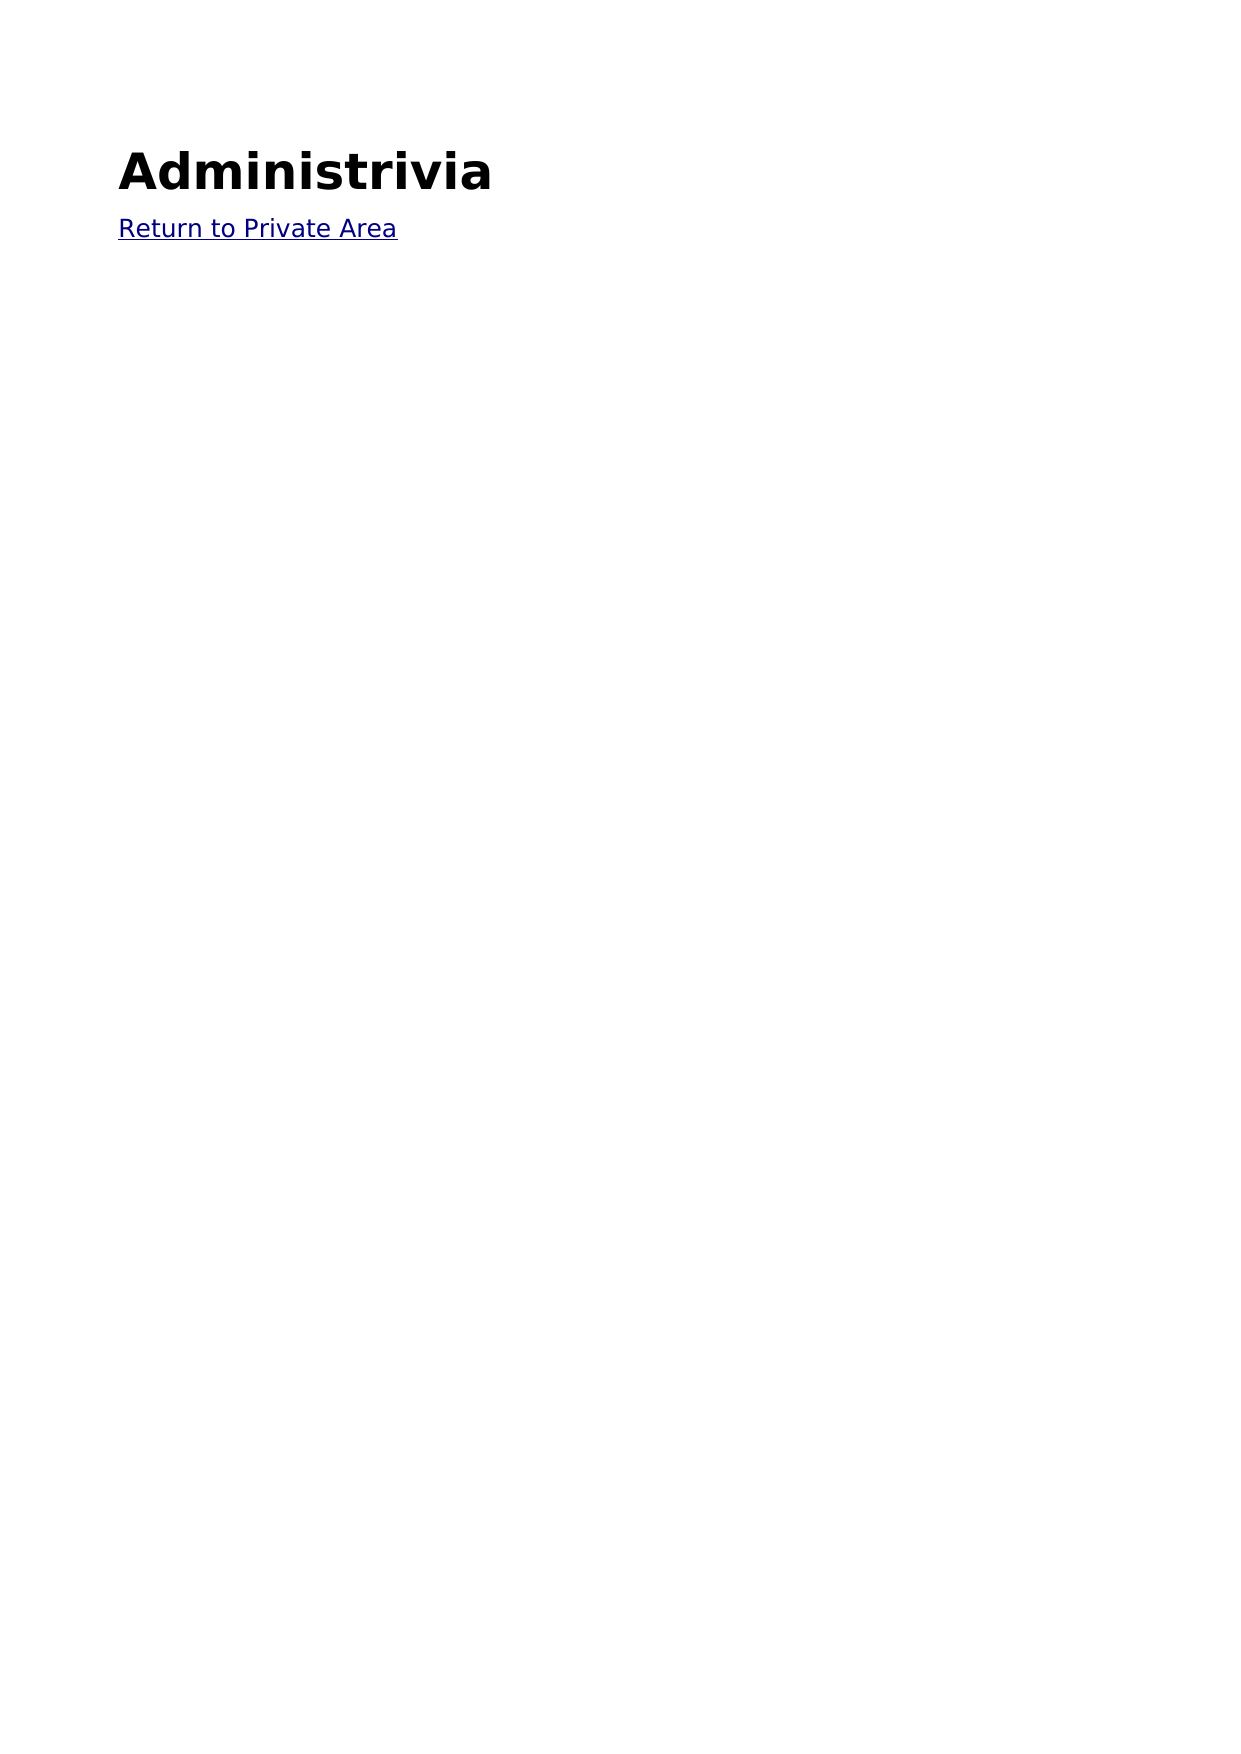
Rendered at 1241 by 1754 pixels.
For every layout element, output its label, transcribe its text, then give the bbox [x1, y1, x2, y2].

text Return to Private Area [118, 214, 1122, 243]
subtitle Administrivia [118, 143, 1122, 201]
